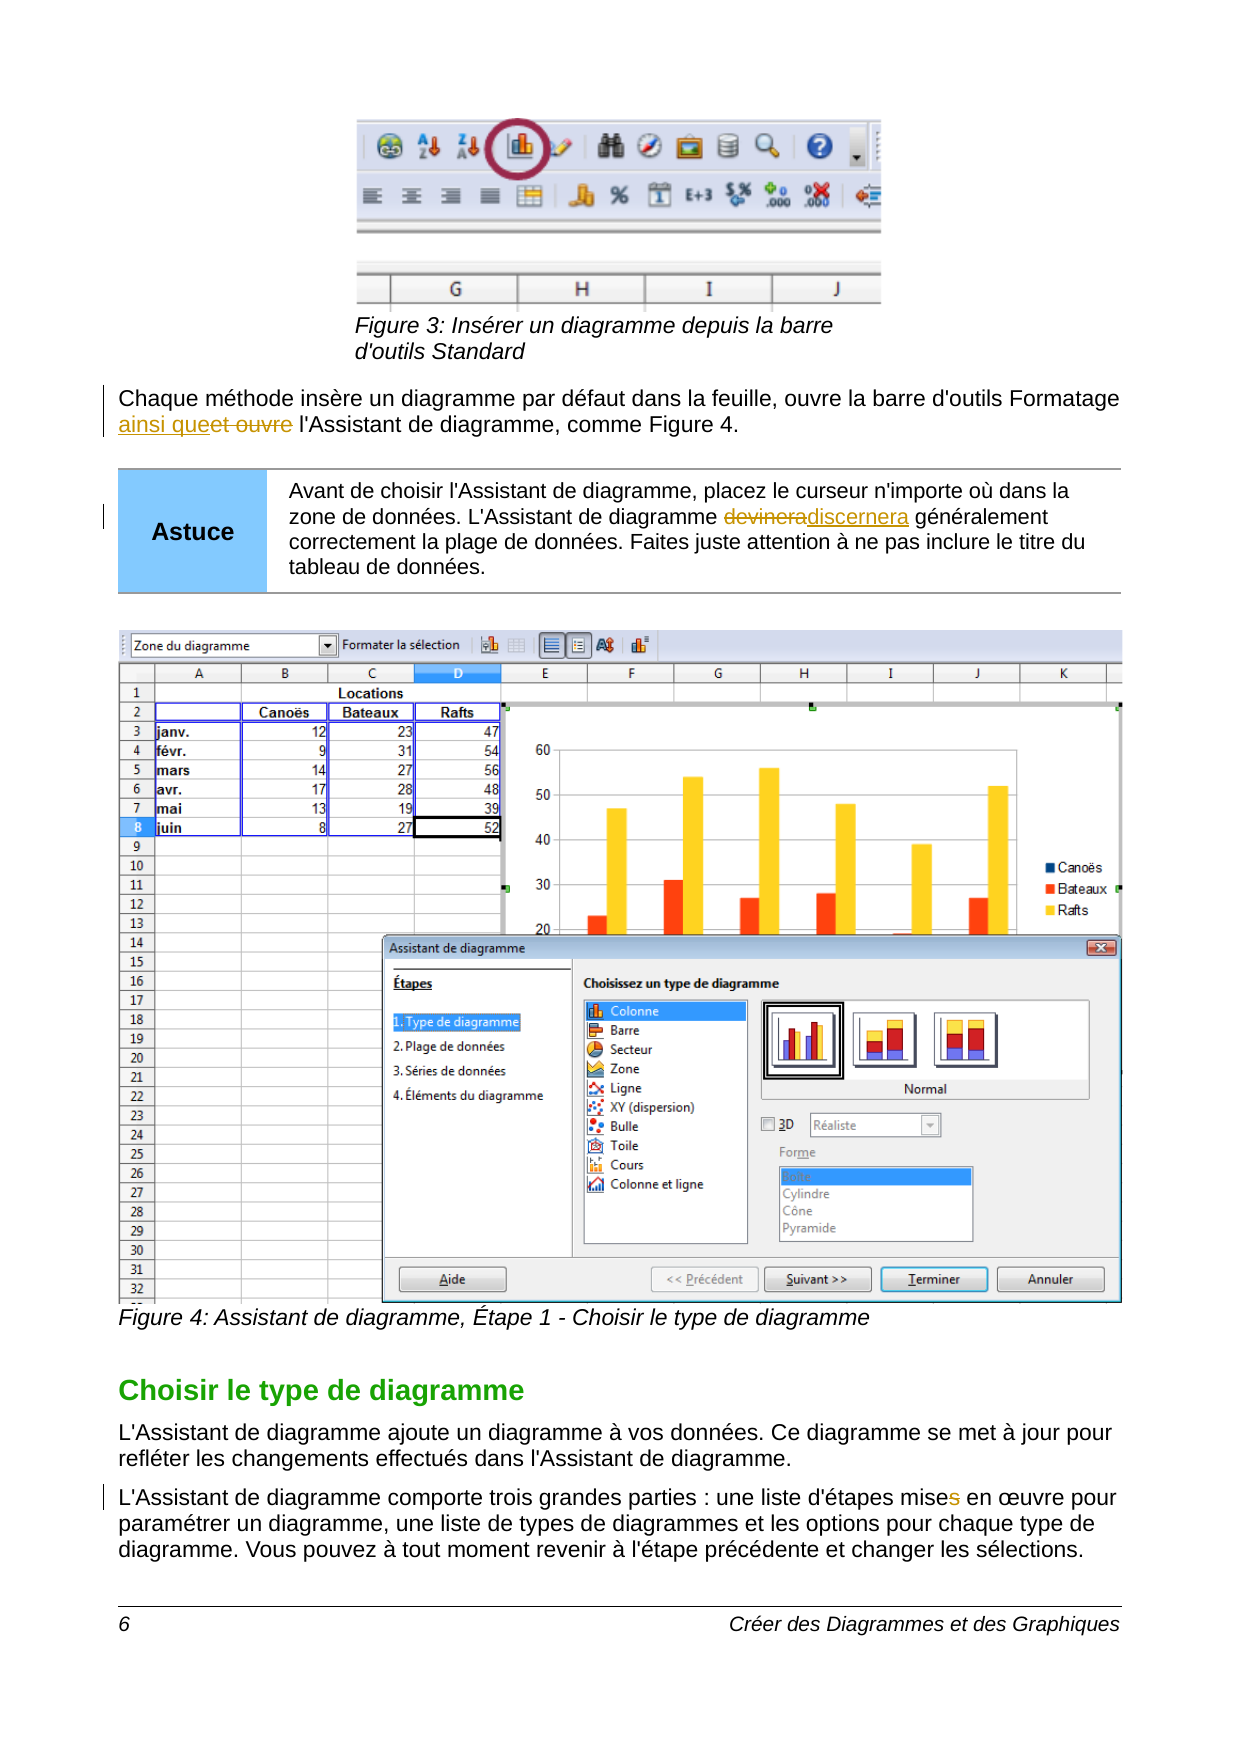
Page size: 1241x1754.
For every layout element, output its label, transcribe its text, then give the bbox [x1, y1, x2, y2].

table_header Astuce [118, 470, 267, 592]
text Figure 4: Assistant de diagramme, Étape 1 - Choisir le type de diagramme [118, 1304, 1122, 1330]
text Figure 3: Insérer un diagramme depuis la barre d'outils Standard [354, 312, 886, 365]
subtitle Choisir le type de diagramme [118, 1373, 1122, 1406]
text L'Assistant de diagramme comporte trois grandes parties : une liste d'étapes mise en œuvre pour paramétrer un diagramme, une liste de types de diagrammes et les options pour chaque type de diagramme. Vous pouvez à tout moment revenir à l'étape précédente et changer les sélections. [118, 1484, 1122, 1563]
text L'Assistant de diagramme ajoute un diagramme à vos données. Ce diagramme se met à jour pour refléter les changements effectués dans l'Assistant de diagramme. [118, 1418, 1122, 1471]
picture [354, 118, 886, 312]
text Chaque méthode insère un diagramme par défaut dans la feuille, ouvre la barre d'outils Formatage ainsi que l'Assistant de diagramme, comme Figure 4. [118, 385, 1122, 437]
table_header Avant de choisir l'Assistant de diagramme, placez le curseur n'importe où dans la zone de données. L'Assistant de diagramme discernera généralement correctement la plage de données. Faites juste attention à ne pas inclure le titre du tableau de données. [268, 470, 1121, 592]
picture [118, 630, 1123, 1304]
